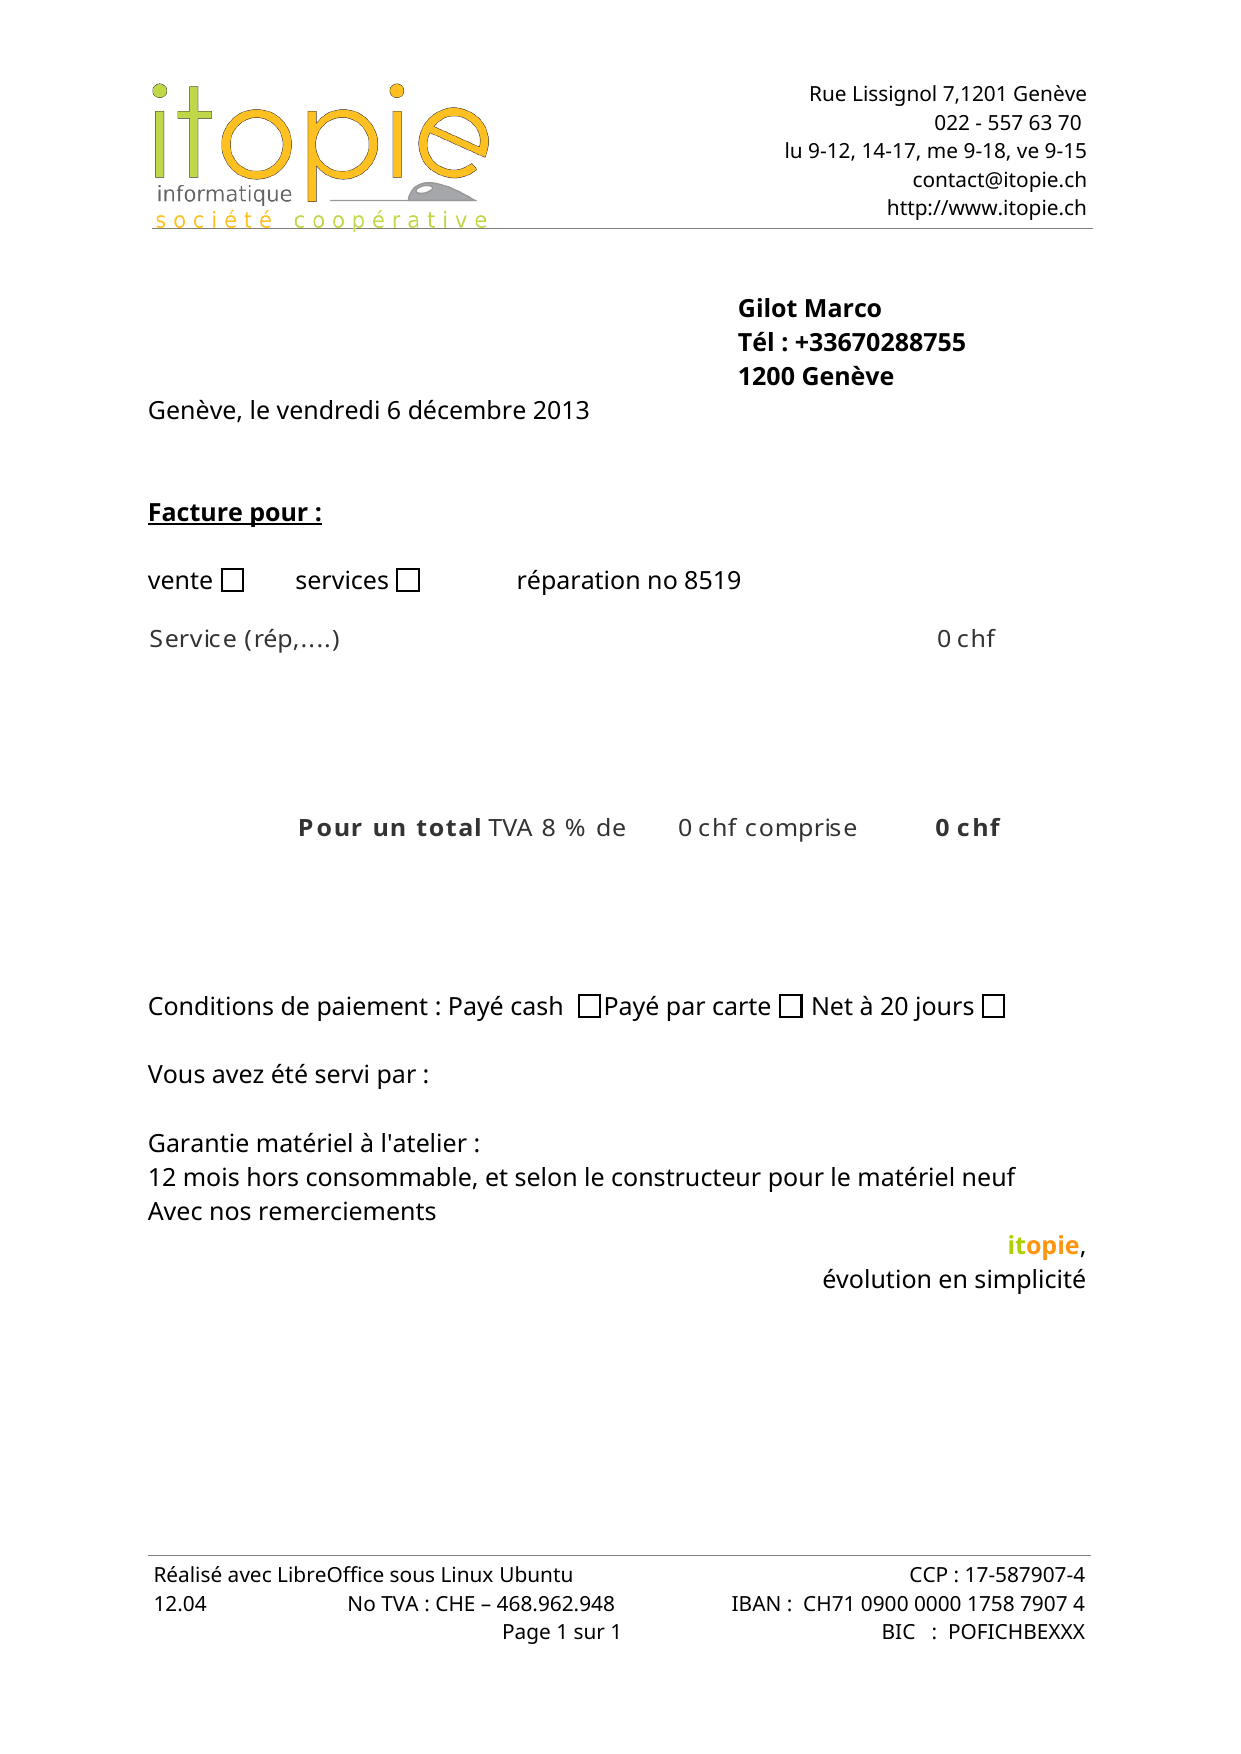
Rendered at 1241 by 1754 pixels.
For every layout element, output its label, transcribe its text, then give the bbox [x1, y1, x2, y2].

text Facture pour : [148, 495, 1093, 529]
text Gilot Marco [148, 290, 1093, 324]
picture [138, 72, 500, 244]
text vente services réparation no 8519 [148, 563, 1093, 597]
text Avec nos remerciements [148, 1193, 1093, 1227]
text 1200 Genève [148, 358, 1093, 392]
text Genève, le vendredi 6 décembre 2013 [148, 392, 1093, 427]
text 12 mois hors consommable, et selon le constructeur pour le matériel neuf [148, 1159, 1093, 1193]
text Vous avez été servi par : [148, 1057, 1093, 1091]
text évolution en simplicité [148, 1262, 1093, 1296]
text Garantie matériel à l'atelier : [148, 1125, 1093, 1159]
text Conditions de paiement : Payé cash Payé par carte Net à 20 jours [148, 989, 1093, 1023]
text Tél : +33670288755 [148, 324, 1093, 358]
text itopie, [148, 1227, 1093, 1262]
